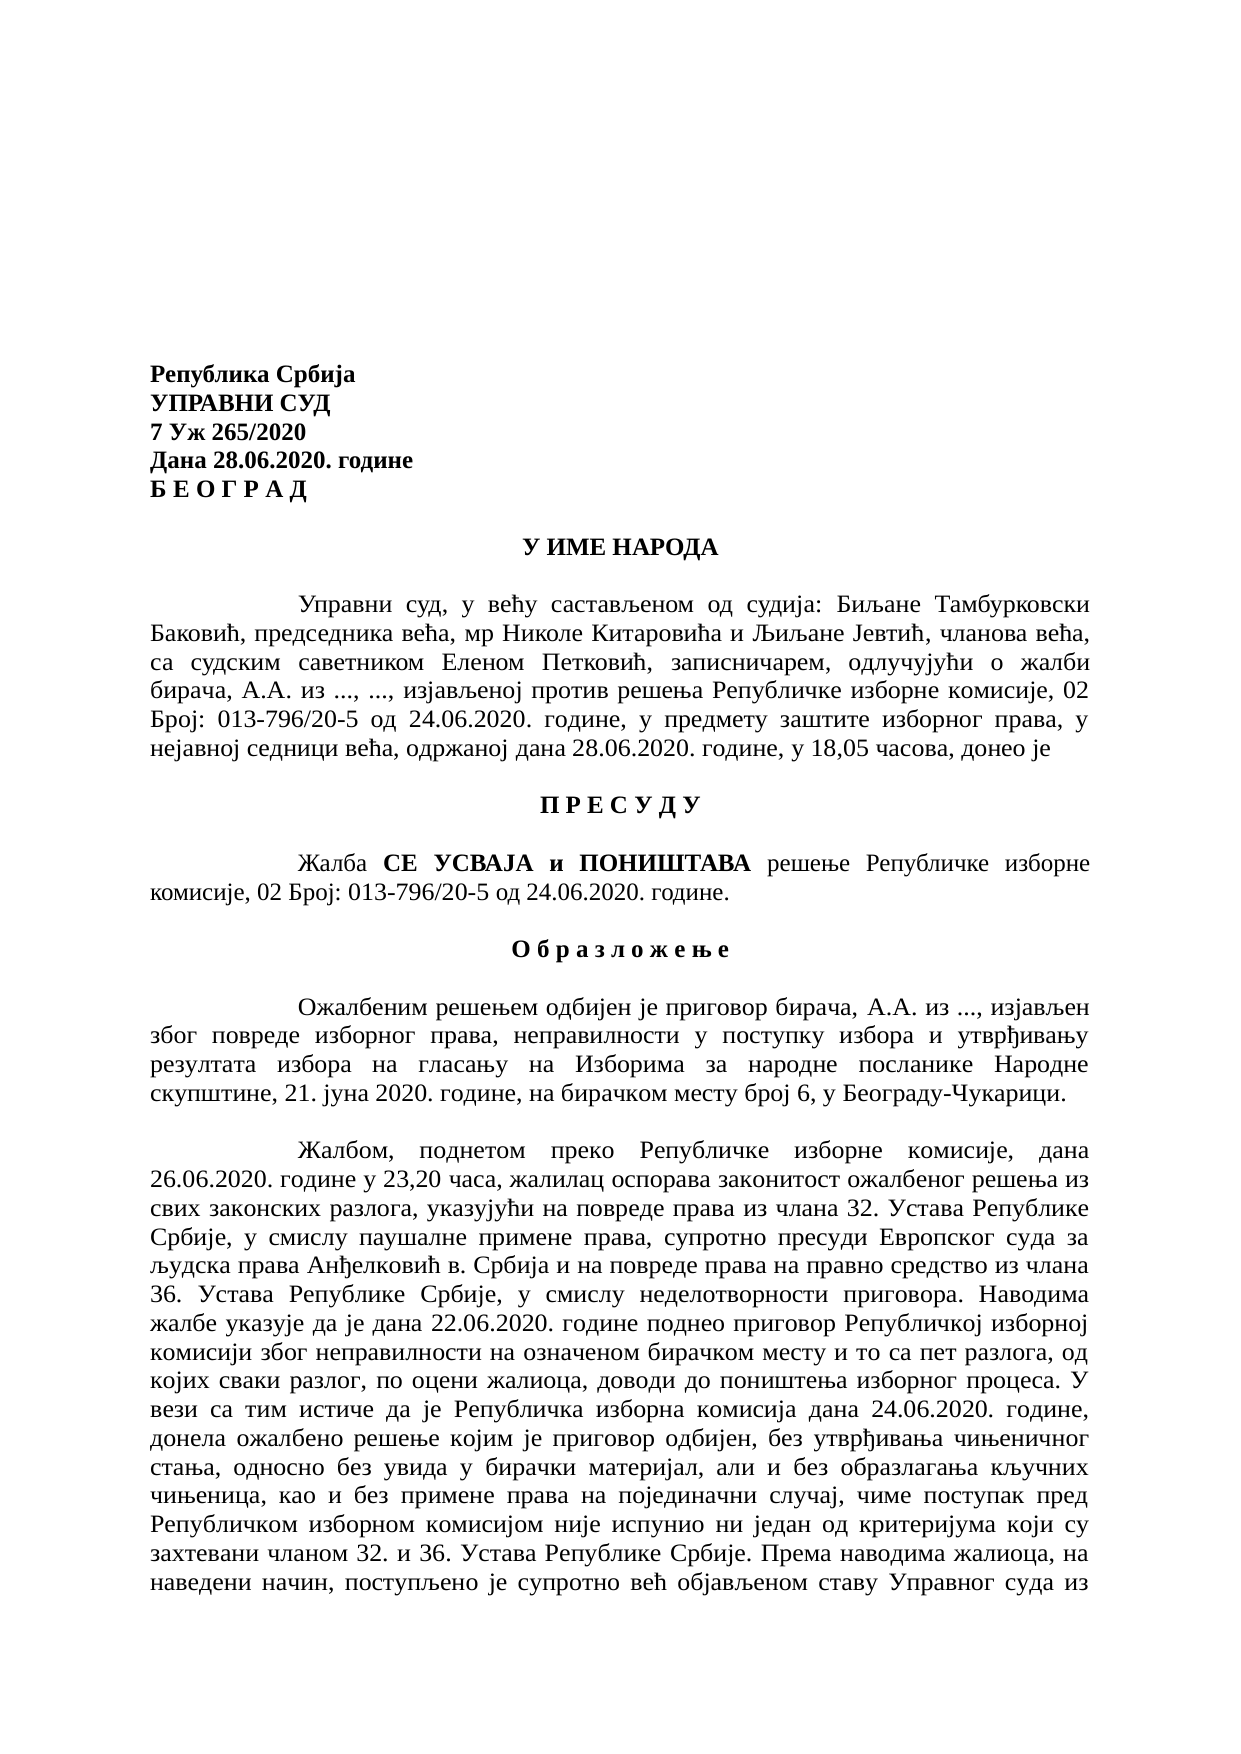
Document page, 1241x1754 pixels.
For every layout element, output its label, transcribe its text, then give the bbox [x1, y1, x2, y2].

text 7 Уж 265/2020 [150, 417, 1090, 445]
text Жалба СЕ УСВАЈА и ПОНИШТАВА решење Републичке изборне комисије, 02 Број: 013-796/20-5 од 24.06.2020. године. [150, 848, 1090, 905]
text П Р Е С У Д У [150, 790, 1090, 819]
text УПРАВНИ СУД [150, 388, 1090, 417]
text Дана 28.06.2020. године [150, 445, 1090, 474]
text О б р а з л о ж е њ е [150, 934, 1090, 963]
text Република Србија [150, 148, 1090, 388]
text Управни суд, у већу састављеном од судија: Биљане Тамбурковски Баковић, председника већа, мр Николе Китаровића и Љиљане Јевтић, чланова већа, са судским саветником Еленом Петковић, записничарем, одлучујући о жалби бирача, А.А. из ..., ..., изјављеној против решења Републичке изборне комисије, 02 Број: 013-796/20-5 од 24.06.2020. године, у предмету заштите изборног права, у нејавној седници већа, одржаној дана 28.06.2020. године, у 18,05 часова, донео је [150, 589, 1090, 762]
text Жалбом, поднетом преко Републичке изборне комисије, дана 26.06.2020. године у 23,20 часа, жалилац оспорава законитост ожалбеног решења из свих законских разлога, указујући на повреде права из члана 32. Устава Републике Србије, у смислу паушалне примене права, супротно пресуди Европског суда за људска права Анђелковић в. Србија и на повреде права на правно средство из члана 36. Устава Републике Србије, у смислу неделотворности приговора. Наводима жалбе указује да је дана 22.06.2020. године поднео приговор Републичкој изборној комисији због неправилности на означеном бирачком месту и то са пет разлога, од којих сваки разлог, по оцени жалиоца, доводи до поништења изборног процеса. У вези са тим истиче да је Републичка изборна комисија дана 24.06.2020. године, донела ожалбено решење којим је приговор одбијен, без утврђивања чињеничног стања, односно без увида у бирачки материјал, али и без образлагања кључних чињеница, као и без примене права на појединачни случај, чиме поступак пред Републичком изборном комисијом није испунио ни један од критеријума који су захтевани чланом 32. и 36. Устава Републике Србије. Према наводима жалиоца, на наведени начин, поступљено је супротно већ објављеном ставу Управног суда из [150, 1135, 1090, 1595]
text Б Е О Г Р А Д [150, 474, 1090, 503]
text У ИМЕ НАРОДА [150, 532, 1090, 560]
text Ожалбеним решењем одбијен је приговор бирача, А.А. из ..., изјављен због повреде изборног права, неправилности у поступку избора и утврђивању резултата избора на гласању на Изборима за народне посланике Народне скупштине, 21. јуна 2020. године, на бирачком месту број 6, у Београду-Чукарици. [150, 992, 1090, 1107]
